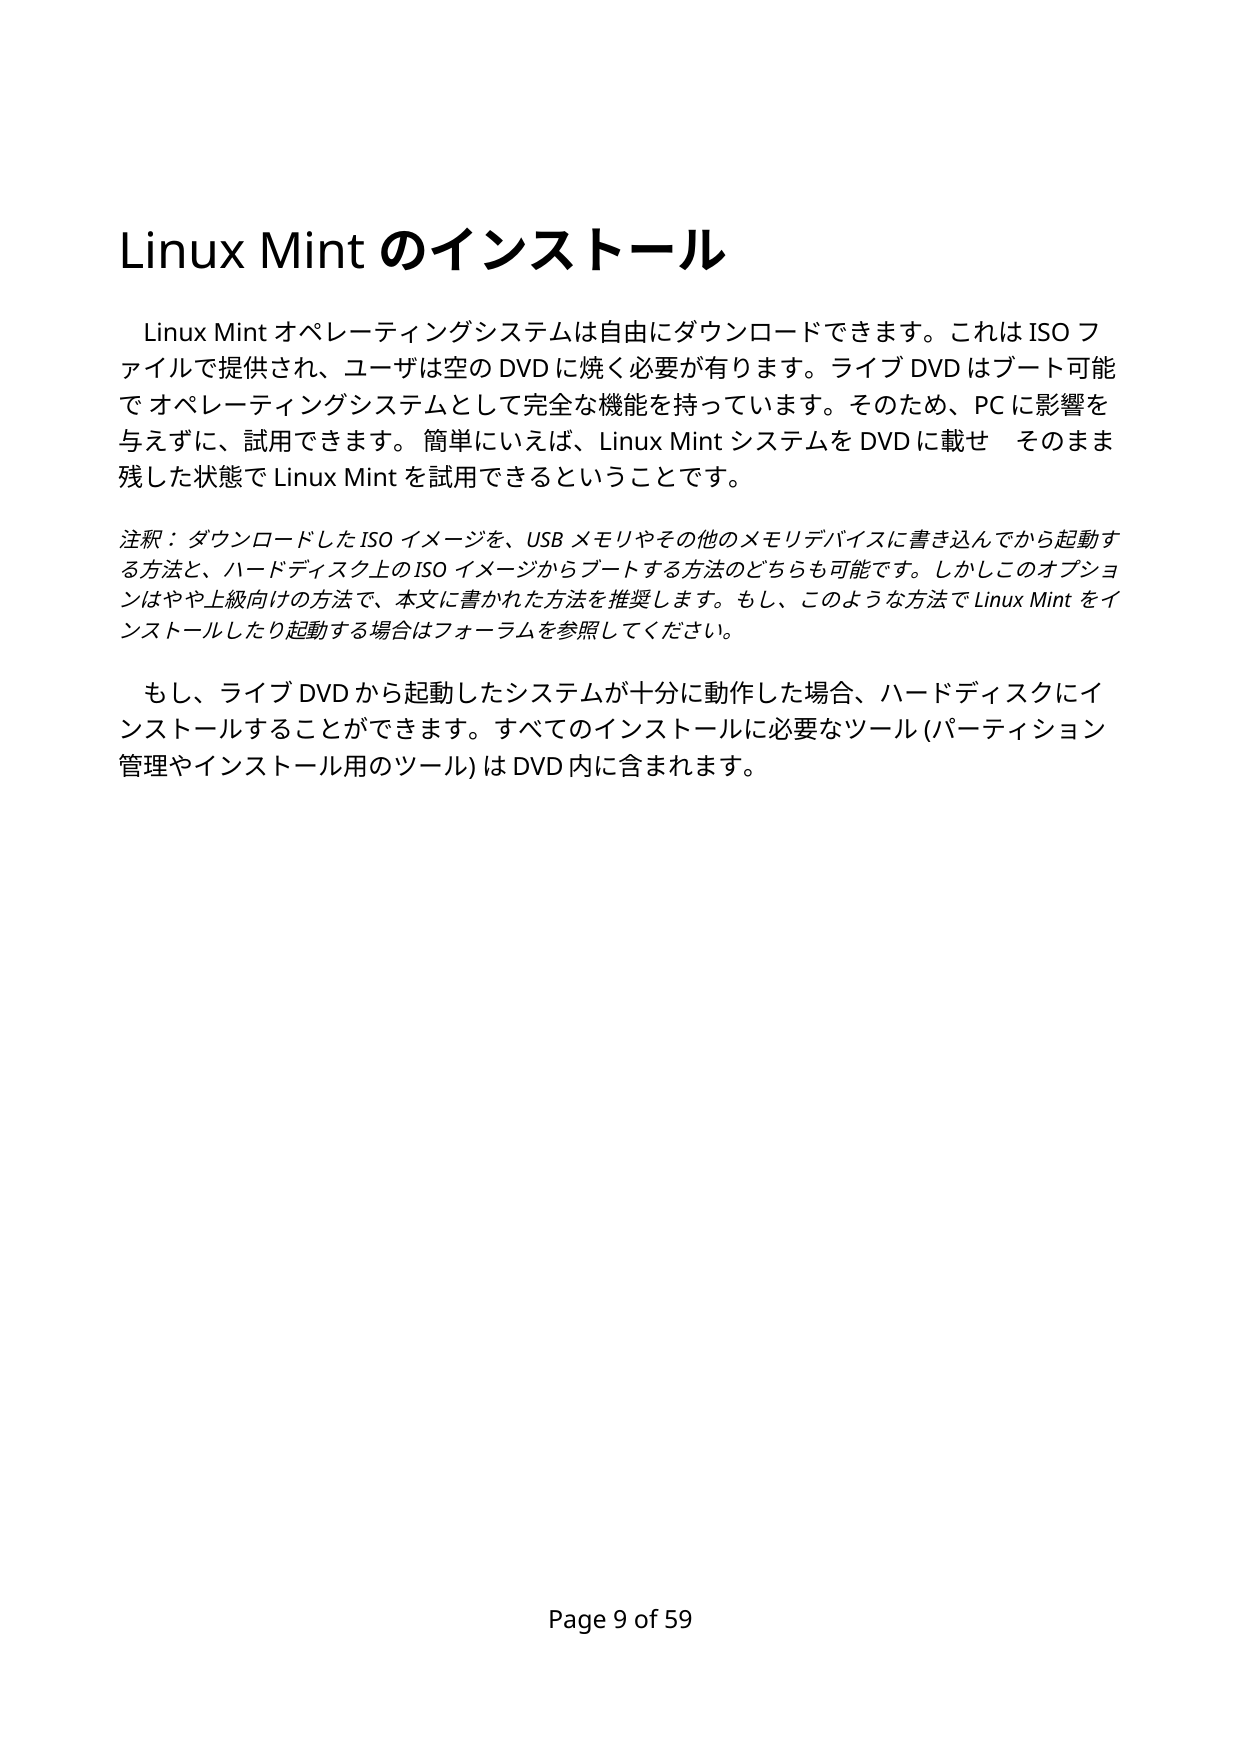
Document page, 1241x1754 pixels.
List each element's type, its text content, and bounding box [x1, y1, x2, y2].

subtitle Linux Mint のインストール [118, 211, 1122, 283]
text もし、ライブDVDから起動したシステムが十分に動作した場合、ハードディスクにインストールすることができます。すべてのインストールに必要なツール (パーティション管理やインストール用のツール) はDVD内に含まれます。 [118, 673, 1122, 782]
text 注釈： ダウンロードしたISO イメージを、USB メモリやその他のメモリデバイスに書き込んでから起動する方法と、ハードディスク上のISO イメージからブートする方法のどちらも可能です。しかしこのオプションはやや上級向けの方法で、本文に書かれた方法を推奨します。もし、このような方法でLinux Mint をインストールしたり起動する場合はフォーラムを参照してください。 [118, 523, 1122, 644]
text Linux Mint オペレーティングシステムは自由にダウンロードできます。これはISO ファイルで提供され、ユーザは空のDVDに焼く必要が有ります。ライブDVDはブート可能で オペレーティングシステムとして完全な機能を持っています。そのため、PCに影響を与えずに、試用できます。 簡単にいえば、Linux Mint システムをDVDに載せ そのまま残した状態でLinux Mint を試用できるということです。 [118, 313, 1122, 494]
